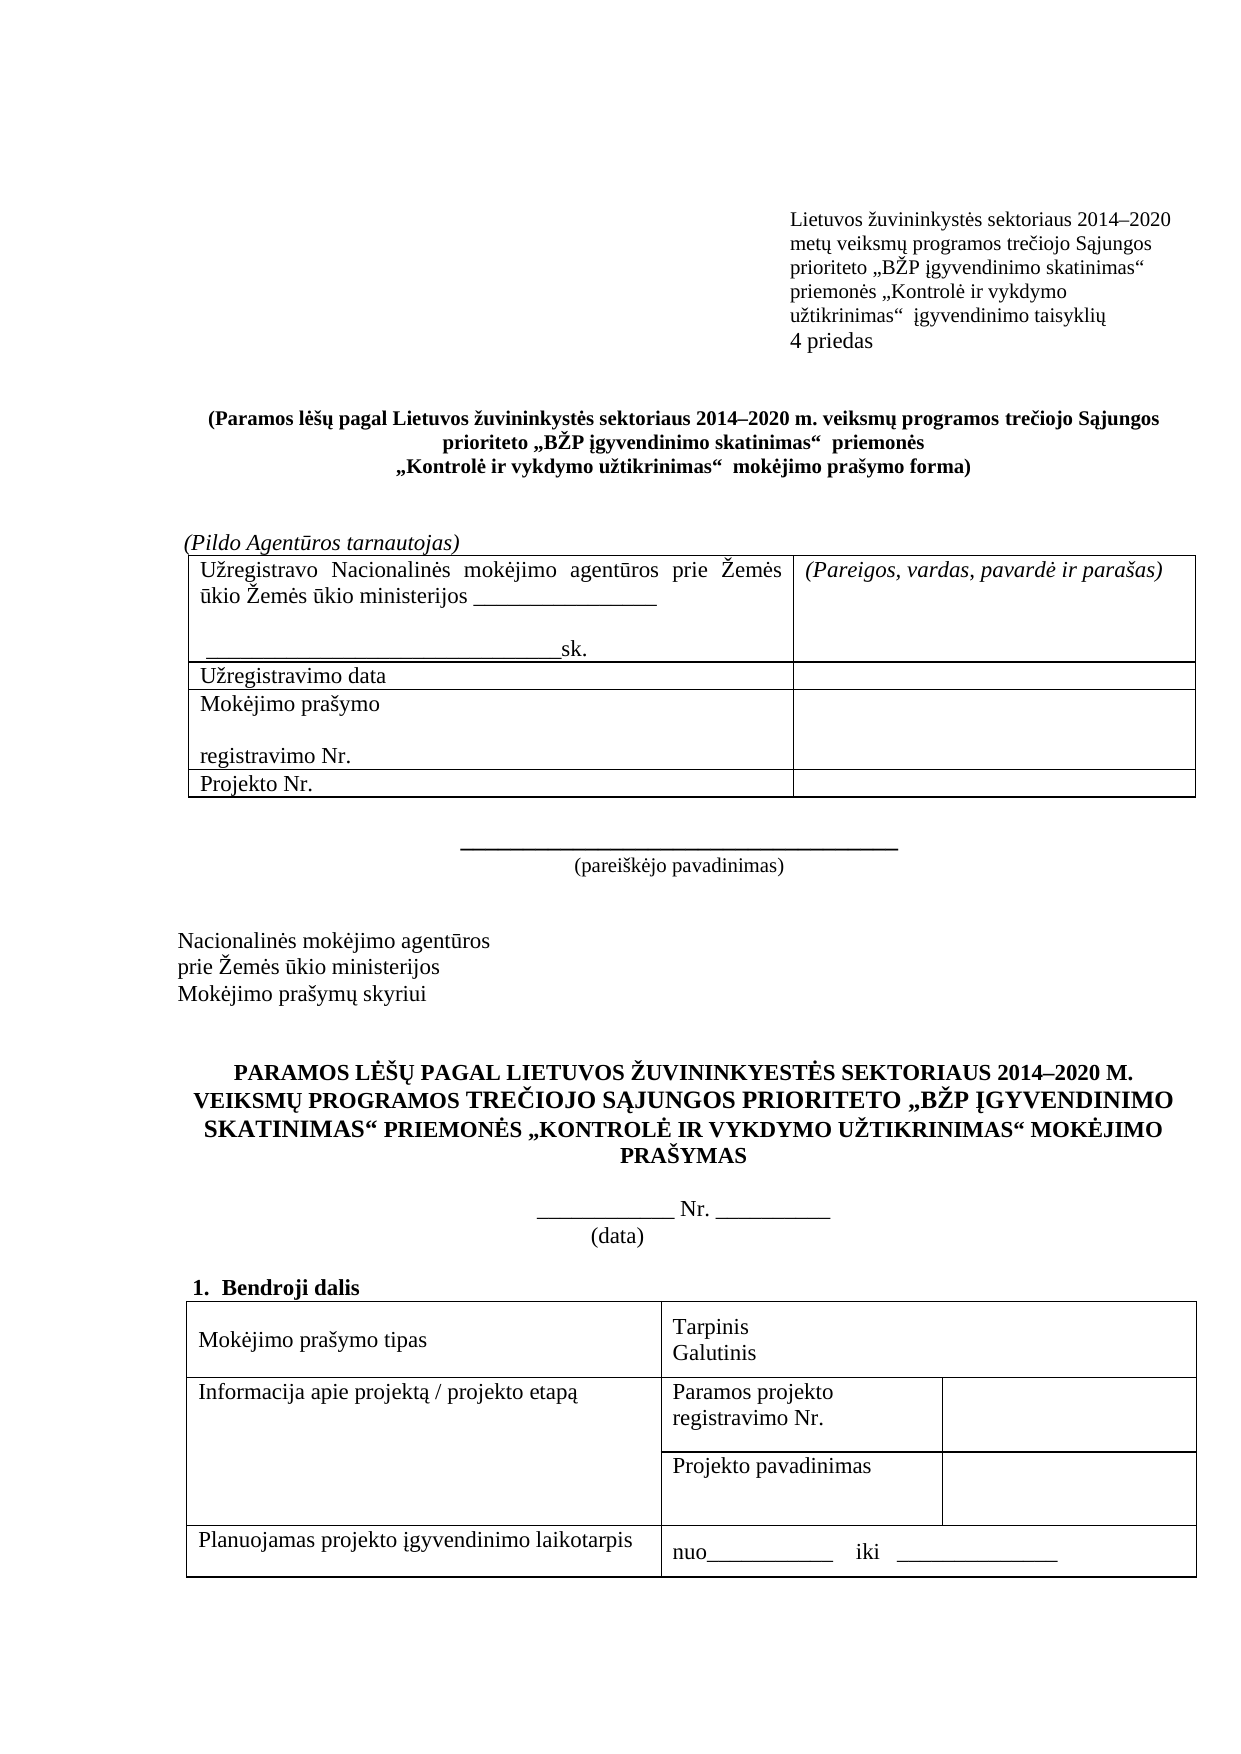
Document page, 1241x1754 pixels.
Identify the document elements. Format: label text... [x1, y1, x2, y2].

text PARAMOS LĖŠŲ PAGAL LIETUVOS ŽUVININKYESTĖS SEKTORIAUS 2014–2020 M. VEIKSMŲ PROGRAMOS TREČIOJO SĄJUNGOS PRIORITETO „BŽP ĮGYVENDINIMO SKATINIMAS“ PRIEMONĖS „KONTROLĖ IR VYKDYMO UŽTIKRINIMAS“ MOKĖJIMO PRAŠYMAS [177, 1059, 1190, 1169]
text metų veiksmų programos trečiojo Sąjungos [790, 231, 1181, 255]
table_cell Projekto pavadinimas [662, 1453, 942, 1525]
text (pareiškėjo pavadinimas) [177, 852, 1181, 877]
text prioriteto „BŽP įgyvendinimo skatinimas“ [790, 255, 1181, 279]
table_header Tarpinis Galutinis [662, 1302, 1196, 1377]
table_cell [943, 1378, 1196, 1451]
text ___________________________________ [177, 824, 1181, 852]
text (Pildo Agentūros tarnautojas) [177, 529, 1181, 555]
text 1. Bendroji dalis [177, 1274, 1181, 1301]
table_cell nuo___________ iki ______________ [662, 1526, 1196, 1576]
text priemonės „Kontrolė ir vykdymo [790, 279, 1181, 303]
table_cell Paramos projekto registravimo Nr. [662, 1378, 942, 1451]
table_cell Projekto Nr. [189, 770, 793, 796]
text Nacionalinės mokėjimo agentūros [177, 927, 1181, 953]
table_cell Užregistravimo data [189, 663, 793, 689]
table_header Mokėjimo prašymo tipas [187, 1302, 661, 1377]
table_header Užregistravo Nacionalinės mokėjimo agentūros prie Žemės ūkio Žemės ūkio ministerijos ________________ _______________________________sk. [189, 556, 793, 661]
table_cell [943, 1453, 1196, 1525]
text užtikrinimas“ įgyvendinimo taisyklių [790, 303, 1181, 327]
text ____________ Nr. __________ [177, 1195, 1190, 1222]
text (data) [591, 1222, 1190, 1248]
table_header (Pareigos, vardas, pavardė ir parašas) [794, 556, 1195, 661]
text Mokėjimo prašymų skyriui [177, 980, 1181, 1006]
table_cell Mokėjimo prašymo registravimo Nr. [189, 690, 793, 769]
table_cell [794, 690, 1195, 769]
table_cell [794, 663, 1195, 689]
text (Paramos lėšų pagal Lietuvos žuvininkystės sektoriaus 2014–2020 m. veiksmų programos trečiojo Sąjungos prioriteto „BŽP įgyvendinimo skatinimas“ priemonės [177, 406, 1190, 454]
text prie Žemės ūkio ministerijos [177, 953, 1181, 980]
text „Kontrolė ir vykdymo užtikrinimas“ mokėjimo prašymo forma) [177, 454, 1190, 478]
table_cell Planuojamas projekto įgyvendinimo laikotarpis [187, 1526, 661, 1576]
text 4 priedas [790, 327, 1181, 353]
table_cell [794, 770, 1195, 796]
text Lietuvos žuvininkystės sektoriaus 2014–2020 [790, 207, 1181, 231]
table_cell Informacija apie projektą / projekto etapą [187, 1378, 661, 1525]
